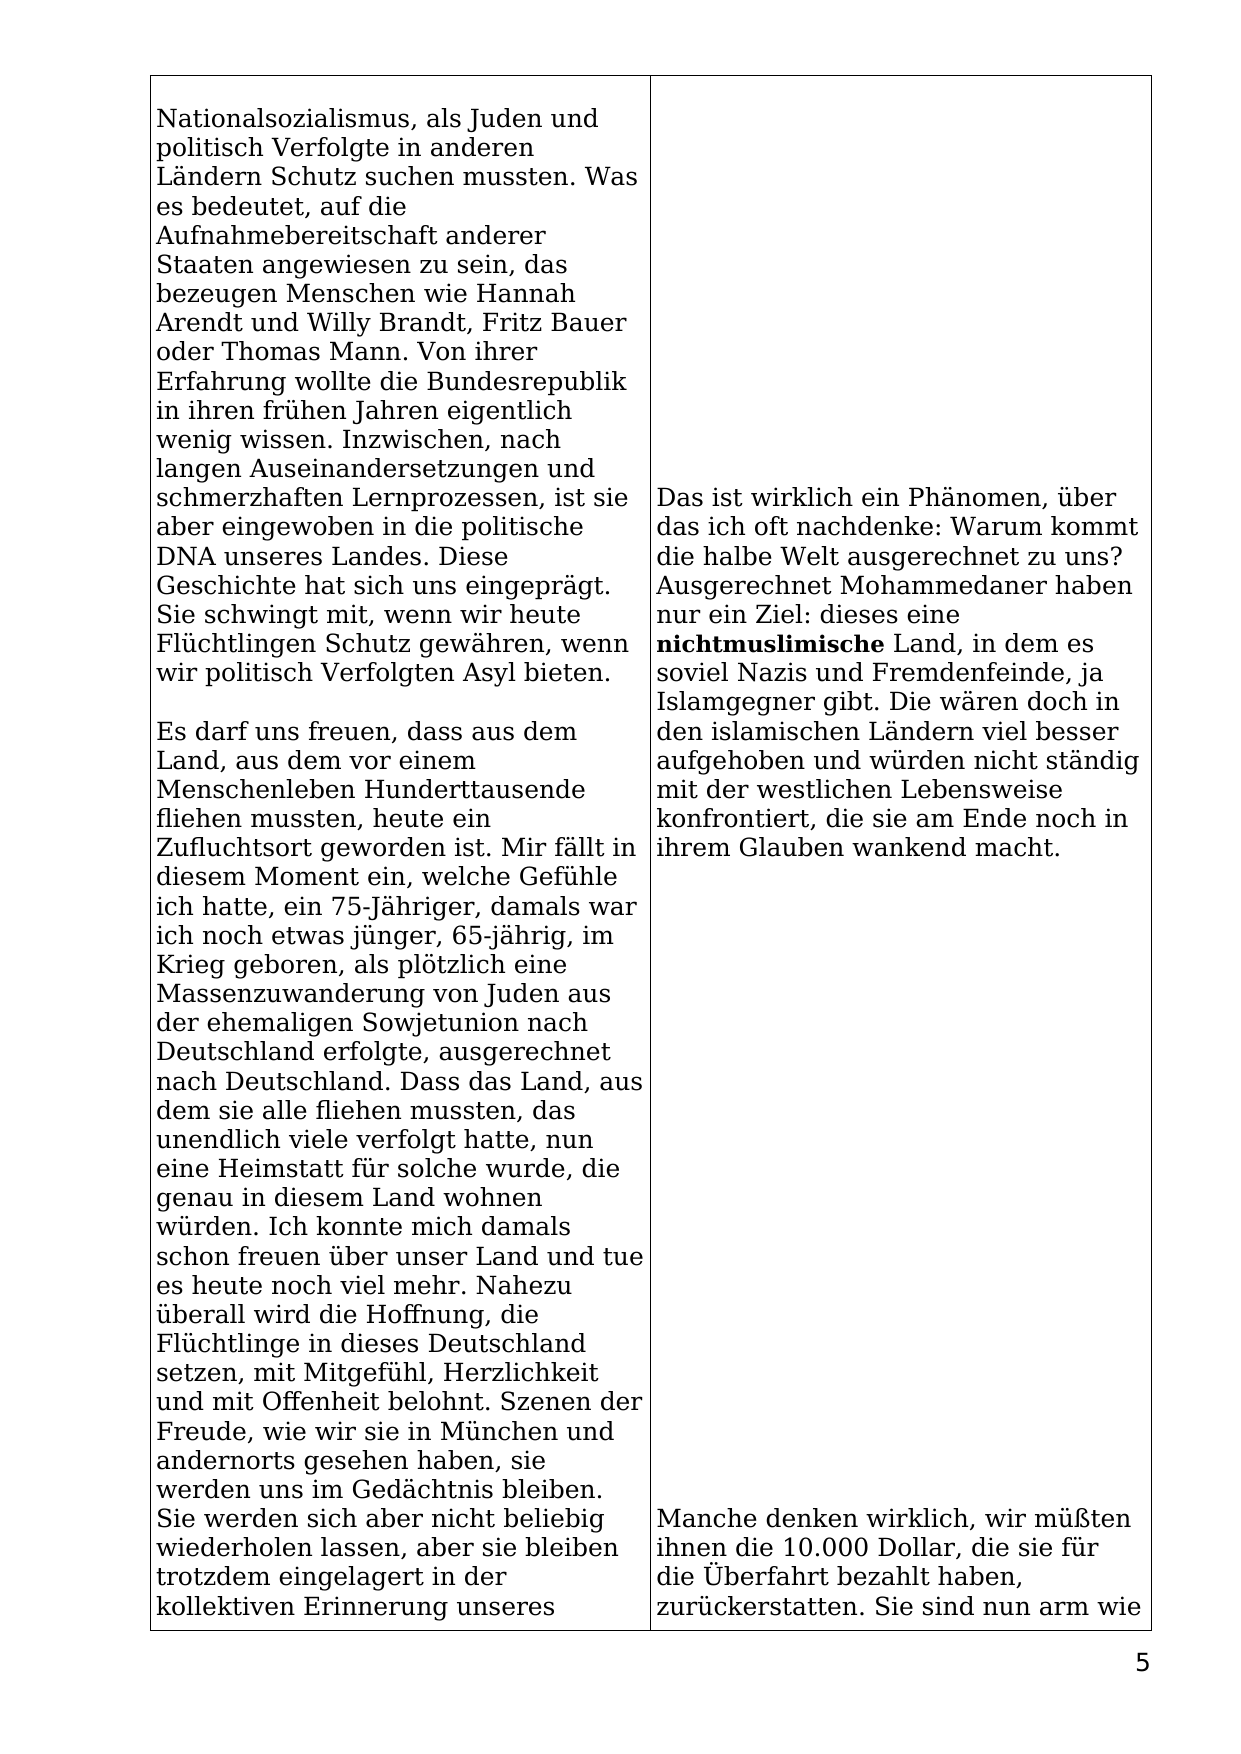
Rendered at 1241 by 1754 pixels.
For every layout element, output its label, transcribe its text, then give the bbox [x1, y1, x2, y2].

table_header Wieder mal ein Geschwafel vor geladenen Gästen. Bringen wir's also hinter uns. Wer sich unter der Bürde des Hohen Amtes nichts vorstellen kann — hier hat er ein Beispiel dafür. Ich trage Ihnen etwas vor, was keinen interessiert. Falls jemand unter Ihnen in Erwartung meiner morgen einhellig gelobten Rede schon eingeschlafen sein sollte, muß er jetzt wieder aufwachen, denn ich habe vor, mich einmal einem Thema zuzuwenden. Die Zeitungen werden nämlich von »neuen Impulsen in der Asylpolitik« schreiben. Es geht um diese Invasoren, die ohne Visum, aber mit Erlaubnis und nach Aufforderung der Bundeskanzlerin in unser Land einfluten und irgendwie behandelt werden müssen. Sie sind zu faul, sich ein besseres Leben in ihrem eigenen Land aufzubauen und fordern das also nun von uns. Es ist richtig beunruhigend, wenn Hundertausende von jungen, kräftigen, wohlgenährten Männern unser Land okkupieren. Da läßt mich die bange Frage »Wie werden wir die alle wieder los?« nachts nicht ruhig schlafen. Auch das läßt mir keine Ruhe: Warum, wenn sie nur Frieden und Sicherheit suchen, muß es ausgerechnet Deutschland sein? Da 80 % von denen Moslems sind, muß ich leider, was ihre wirklichen Absichten betrifft, das Schlimmste befürchten. Wenn wir also nicht aufpassen und höllisch auf der Hut sind, wird Deutschland ein islamischer Staat. In Deutschland regieren leider — was ich sehr bedauere — die Dorfdummen, die sich auch nützlich machen wollten. Die haben nun die Tore weit aufgerissen und die ganze Welt eingeladen, zu uns zu kommen. Hier du alles bekommen was brauchen. Es gibt wirklich welche, die so bescheuert sind, das zu begrüßen. Ich bin aber bekanntlich pfiffig und weiß — die Asylindustrie und ihre starke Lobby in den Lumpenparteien steckt dahinter. Die Merkel—Anordnung verstößt gegen geltendes Recht — na und? Wen kümmert das? Leider niemanden. Meine Gesprächspartner der letzten Zeit waren so ausgesucht und im Text dressiert, daß alle diesen Blödsinn, diese Eroberer auch noch zu begrüßen — manchmal gibt es mehr Helfer als Flüchtlinge! — überschwenglich lobten. Da muß ich nun gute Miene dazu machen, wie mich das grämt! Ein Kameramann klagte mir sein Leid. Er muß immer Familien im Bild haben, aber meist kommen keine, nur Männer, also Fahnenflüchtige, denn aus Syrien sind ja alle. Es ist Bürgerkrieg und sie kämpfen nicht mit den Helden der Assad—Armee für die Freiheit ihres Landes? Das sind doch, gelinde gesagt, merkwürdige Naturen. Nun hat ja die Merkelbande die ganze Welt eingeladen, es zeigt sich aber gottlob, Verzeihung, allahlob, daß wir nicht alle unterbringen können. Richtig wohl kann sich ein Flüchtling doch nur fühlen, wenn er neben anständig Geld eine gute Wohnung in schöner Lage incl. Strom und Heizung usw. geschenkt bekommt. Das ist ein Menschenrecht! Sagen die, die es nicht bezahlen müssen. Man kann es, sagen sie, doch leicht nachfühlen: Jahrtausende haben er und seine Vorfahren als Beduinen im Zelt gelebt, jetzt hat er das aber satt, er muß einfach eine richtige Wohnung bekommen, wie er glaubt und leider darin noch bestärkt wird. Das Problem lautet doch, ob für uns noch was übrigbleibt, wenn diese xxx (ich kann diese Wort nicht mehr hören, geschweige aussprechen) uns alles wegfressen. Bei der »Voraussetzung der Schutzgewährung« muß unbedingt das Verhalten des »Schutzsuchenden« beachtet werden. Wer wie in Suhl wegen einer Arschabwischung das Asylantenheim und die Autos der Anwohner zertrümmert, ist nicht schutzwürdig. Warum eigentlich wird sowas nicht in der Asylakte vermerkt? Will die Merkelregierung die deutsche Bevölkerung mit deren Hilfe ausrotten? Was soll werden, wenn sich solche erst mal freizügig und voll alimentiert bewegen dürfen? Es gibt unter den xxx viele Schwindler. Zum Beispiel der, dessen Familie auf der »Flucht« ertrunken ist — meine Daniela hat die ganze Nacht über den toten Jungen geweint — wollte sich von uns dummen Deutschen die Zahnbehandlung bezahlen lassen. Nun geht er wieder dorthin zurück, von wo er »geflohen« ist. Das deutsche Asylrecht ist geboren aus den Erfahrungen der Nazizeit. Hier muß ich daran erinnern, daß die vor den Nazis Fliehenden im fremden Land wohl Schutz, aber kein Geld bekamen. Sie lebten also von ihrem Geld! Der grundlegende Fehler des deutschen Asylrechts ist die üppige materielle Versorgung, deshalb sind die xxx zu 98 % Asylbetrüger. Das ist wirklich ein Phänomen, über das ich oft nachdenke: Warum kommt die halbe Welt ausgerechnet zu uns? Ausgerechnet Mohammedaner haben nur ein Ziel: dieses eine nichtmuslimische Land, in dem es soviel Nazis und Fremdenfeinde, ja Islamgegner gibt. Die wären doch in den islamischen Ländern viel besser aufgehoben und würden nicht ständig mit der westlichen Lebensweise konfrontiert, die sie am Ende noch in ihrem Glauben wankend macht. Manche denken wirklich, wir müßten ihnen die 10.000 Dollar, die sie für die Überfahrt bezahlt haben, zurückerstatten. Sie sind nun arm wie Moscheemäuse, aber ein modernes Funktelefon haben alle. Seltsam. Wir machen uns aber selbst das Leben schwer. Es gibt soviele sichere Länder, auch in Syrien liegt der größte Teil des Landes in tiefem Frieden. Dasselbe gilt auch für Afghanistan. Ich habe das der Angela schon gesagt, aber sie hat mich ganz schön angeschnurrt. Seitdem bekomme ich keinen Termin mehr bei ihr. Erinnert dieses freche Weibsbild mich doch daran, daß sie mich eingesetzt hätte und mich auch wieder absetzen kann. Frechheit! Ich hatte ihr gesagt, wir sollten nicht Asylheime, sondern Abschiegefängnisse bauen, denn auch den Abgelehnten gefällt es so gut in Alemannia, daß sie um keinen Preis wieder wegwollen, so lieb haben sie uns in der kurzen Zeit gewonnen. Auch gegen die Flugangst der Abzuschiebenden — sie erscheinen einfach nicht am Flughafen — müssen wir was unternehmen. Wir haben uns also der Aufgabe zu stellen, alle Asylbetrüger möglichst schnell wieder in ihre Heimat zurückzubefördern. Diese selbstgestellten Aufgaben werden wir schon lösen. Generell gilt wieder: Unter Führung der Regierung Merkel lösen wir die Probleme, die wir ohne die Regierung Merkel gar nicht hätten. Und ich mache den Linken, also der SED eine Freude, indem ich Lenin zitiere: »Wir Kommunisten machen erst das Menschenmögliche und dann das Menschenunmögliche.« Sie alle hier im Saal sind ja materiell bestens versorgt, da kann ich es ja sagen: Es wird in Zukunft einen harten Wettbewerb um Wohnungen, besonders um preiswerten Wohnraum geben. Bei den kommunalen Einrichtungen sieht es ähnlich aus. Geldmangel. Die Parole »Menschen sind wichtiger als Kultur« liegt schon in der Schublade bereit, um die Schließung von Theatern und Opernhäusern zu begründen. Man wird dann daran erinnern, daß Mohammedaner sowieso nicht ins Theater gehen. Notaufnahmelager inmitten von Wohngebieten verwandeln die anliegenden Parks in Müllkippen. Sie — besonders die Moslems — würden auch vor der Profanisierung sakraler Orte wie Friedhöfe nicht zurückschrecken. Das tut mir weh und zeigt eigentlich, wie verkommen Deutschland unter meiner Präsidentschaft geworden ist. Es gibt leider niemanden, der den Neuankömmlingen sagt und den Mut hat, das zu praktizieren: »Ihr seid in Deutschland nicht willkommen. Unsere bescheuerten Gesetze zwingen uns, euch aufzunehmen. Wenn ihr euch aber nicht entsprechend unserer Gesetzen benehmt, fliegt ihr wieder raus.« x x x x x x x x x x x x x x x x x x x x x x x x x x x x x x x x x x x x x x x x x x x x Diese Abschnitte hat die Daniela eingefügt . x x x x x x x x Falls sich unter den Nichtabgelehnten wirklich Brauchbare finden, sollen sie Deutsch lernen. Leider schreibt aber den Moslems ihre Religion vor, sich als etwas Besseres zu fühlen, auch wenn sie nichts leisten und niemals einen Freundschaft mit Ungläubigen (so werden wir wirklich genannt) eingehen. Eigentlich sind die xxx vor Unterdrückung und Krieg geflohen (sagen sie wenigstens), es zeigt sich aber, daß die Mohammedaner hier Freiheit und Frieden dazu mißbrauchen, ihre Kämpfe untereinander (Sunniten gegen Schiiten usw.) und gegen Nichtmoslems wie in ihren Heimatländern weiterzuführen. Hier muß der Thomas endlich mal was unternehmen. Ich verstehe das überhaupt nicht; der Islam als Religion ist doch tolerant, er ist doch die »Religion des Friedens ®« und dann führen sie sich so auf wie Suhl und Calden zeigten. Leider werden sich die Orthodoxen unter den Mohammedanern hier in unserem zivilisierten Land niemals eingliedern, wie die No—Go—Areas der deutschen Großstädte überdeutlich demonstrieren. Sie bringen eine minderwertige Kultur mit und praktizieren diese weiter, also Knabenbeschneidung, Zwangsheirat, Frauenunterdrückung, dieses ekelhafte Kopftuch und Schlimmeres auf der Straße, Familienehre, Verachtung von Kunst und Wissenschaft etc. Sie kommen aus Ländern, die der Islam verwüstet hat. Von Ihnen, Herr Mazyek, ist in dieser Hinsicht leider nichts zu erwarten. Es ist nicht zu vermeiden — selbstverständlich schleust der Islam auch Terroristen in den xxxströmen ein. Genaugenommen ist jeder strenggläubige Mohammedaner ein potentieller Terrorist. Der Thomas wird hier hart durchgreifen, wo gibt es denn sowas, daß wir unsere Feinde mästen und willkommen heißen. Ich warne aber und mahne zur Vorsicht, der Feind steht auch in den eigenen Reihen. Ein Lichtblick in dieser allgemeinen Hoffnungslosigkeit ist die PEGIDA—Bewegung. Das sind mutige Menschen, die das machen, was ich immer gefordert habe: Sich einmischen in ihre eigenen Angelegenheiten. Wir möchten schließlich die Leute erst mal kennenlernen, die unsere Mitbürger werden wollen. Die Lage ist schwierig, die Frage lautet: wie kriegen wir die Kerle wieder los? Hier muß die Bundesregierung konsequent handeln und weder Geld noch Mühe scheuen. Den Gutmenschen im Lande wird es nicht gefallen, wenn ihre Lieblinge abgeschoben werden. Das nennen diese dann unpopulär. Es ist eigentlich gut, wenn die Aufnahmemöglichkeiten bald erschöpft sind — dann kann keiner mehr rein und wir haben Kräfte frei zum Abschieben. Wohl wohnen auch in meiner Brust zwei Seelen, aber beide sagen: keine xxx mehr, besonders keine Mohammedaner. Beispielsweise so einen Betrüger wie den, dem die Reporterin in Ungarn ein Bein gestellt hatte, so daß er auf die Fresse flog. Als Fußballtrainer hat er nun einen Job in Spanien bekommen. Was die Lügenpresse aber nicht schreibt, ist, daß er ein Dschihad—Bandit, also ein Terrorist ist. Nur durch Zufall kam es raus. Und nun soll die EU endlich die Außengrenzen dichtmachen. Wie können wir von den xxx Einhaltung unserer Gesetze verlangen, wenn wir selber diese nicht einhalten. Offene Grenzen in Europa und geschlossene Grenzen um Europa gehören zusammen. Die sogenannte xxxkrise ist in Wirklichkeit ein Wertekonflikt: Unsere Werte (unsere Kultur) gegen die Unkultur der Invasoren. Die Merkel-Regierung hat leider den Wert, das unschätzbare Erbe unserer Kultur nicht erkannt und hält andere primitive »Kulturen« für der unseren gleichwertig! Die Gutmenschen sollen nun endlich aufhören, die Asylgegner zu beschimpfen und zu bekämpfen. Studiert mal den Koran, dann könnt ihr mitreden! Gottlob bzw. allahlob gibt es noch vernünftige Regierungen in Europa. Manche halten die deutsche Regierung schlichtweg für verrückt, was ich auch tue, aber nur in diesem Kreis sagen darf, andere aber sagen deutlich »Keine Mohammedaner ins Land! Wir kennen die aus unserer Geschichte.« und geben uns damit ein Beispiel. Erfreulicherweise nimmt in der Bevölkerung die Zahl derer ab, die diese Invasion kulturfremder Besatzer unterstützen. Das macht Mut für die Zukunft. Leider gibt es auch Leute, die das Gras wachsen hören, trauen Sie denen nicht! Bis zum Winter müssen die Meisten schon wieder außer Landes sein. Manche der xxx—Freunde verlangen sogar im Übermut, ich solle meinen Palast, das Schloß Bellevue für ein Dutzend xxx—Familien öffnen. Ja, wo leben wir denn! Ich will doch dieses Pack nicht in meiner Nähe haben. Sie hier haben sicher dafür Verständnis. Mir wird immer etwas von Grenzkontrollen berichtet, aber wer kein Visum hat, darf überhaupt nicht nach Deutschland einreisen. Der Innenminister soll endlich seine Arbeit machen! Auch das war eine wohldurchdachte Lüge der Merkel—Regierung: es kommen nur erstklassige Fachkräfte und wir sind eine überalterte Gesellschaft. In den auf Lesbos landenden Booten habe ich aber noch keinen gesehen, der sein Diplomzeugnis schon vor der Landung hochhält. Auch das wundert mich: Ihre Papiere, auch ihre Hochschulabschlüsse haben sie auf der »Flucht« verloren, aber keiner vermißt sein Smartphone. Diejenigen, die soviel Geld für die Reise ausgegeben haben und nun als Verfolgte bei uns bleiben dürfen, werden merken, daß die sie aufnehmende Gesellschaft eine Leistungsgesellschaft ist. Armer verfolgter, nur knapp dem Galgen entronnener Freiheitskämpfer gilt nun nicht mehr. Man fragt sie nun »Was kannst, was leistest du?« Die Deutschen haben ja an sich die Nationaltugenden gutgläubig und gutmütig, also dummgut. Aber aus der schlechten Erfahrung mit den Asylbanditen erwächst nun langsam ein gesundes Mißtrauen und die Leute fragen sich »Warum eigentlich?« Wir müssen es den Hierbleibenden deutlich sagen: Sich nun selbst aus der Gesellschaft ausschließen und erwarten, lebenslang von unserem Geld leben zu können – das war einmal. So wie es heute die meisten Türken in Neukölln praktizieren, von denen manche nach Jahrzehnten kein einziges deutsches Wort sprechen. Die deutsche Staatsbürgerschaft kann auch wieder entzogen werden. Deutschland ist ein Land der Freiheit und der Menschenrechte, aber diese Begriffe werden von uns definiert, nicht von euch. Beispielsweise mag es in euren Ländern ein Menschenrecht auf Minarette geben, bei uns nicht. Wer das nicht akzeptieren will, tut gut daran, wieder zu verschwinden. Wir werden niemand daran hindern. Deutschland und Europa sind längst nicht sturmreif geschossen, wie euch eure Islambonzen eingeredet haben. Wir würden vor einem Bürgerkrieg nicht ins Ausland flüchten. Ich als Bundespräsident halte nichts von Respekt vor einer uns fremden Kultur. Wer zu uns kommt, hat Respekt vor unseren Sitten und Gesetzen zu zeigen. Er muß immer daran erinnert werden, daß seine Kultur noch aus der Altsteinzeit stammt. Unerträglich finde ich diese ständigen Lügen der Politiker. Neulich beleidigt einer die gesamte Bevölkerung indem er behauptet, die Syrer hätten mehr und höhere Bildungsabschlüsse als die Deutschen. Soll sich also keiner darüber wundern, daß Syrien in der Liste der 10 größten Industriestaaten steht. Ich nehme das zum Anlaß, nochmals auf meine alte Forderung zurückzukommen, nach der, da Politiker immer lügen, es ausdrücklich gesagt werden sollte, wenn einer mal ausnahmsweise die Wahrheit sagt. So, nun verpißt euch, ihr Tagediebe. Ende. [651, 76, 1151, 1630]
table_header Nationalsozialismus, als Juden und politisch Verfolgte in anderen Ländern Schutz suchen mussten. Was es bedeutet, auf die Aufnahmebereitschaft anderer Staaten angewiesen zu sein, das bezeugen Menschen wie Hannah Arendt und Willy Brandt, Fritz Bauer oder Thomas Mann. Von ihrer Erfahrung wollte die Bundesrepublik in ihren frühen Jahren eigentlich wenig wissen. Inzwischen, nach langen Auseinandersetzungen und schmerzhaften Lernprozessen, ist sie aber eingewoben in die politische DNA unseres Landes. Diese Geschichte hat sich uns eingeprägt. Sie schwingt mit, wenn wir heute Flüchtlingen Schutz gewähren, wenn wir politisch Verfolgten Asyl bieten. Es darf uns freuen, dass aus dem Land, aus dem vor einem Menschenleben Hunderttausende fliehen mussten, heute ein Zufluchtsort geworden ist. Mir fällt in diesem Moment ein, welche Gefühle ich hatte, ein 75-Jähriger, damals war ich noch etwas jünger, 65-jährig, im Krieg geboren, als plötzlich eine Massenzuwanderung von Juden aus der ehemaligen Sowjetunion nach Deutschland erfolgte, ausgerechnet nach Deutschland. Dass das Land, aus dem sie alle fliehen mussten, das unendlich viele verfolgt hatte, nun eine Heimstatt für solche wurde, die genau in diesem Land wohnen würden. Ich konnte mich damals schon freuen über unser Land und tue es heute noch viel mehr. Nahezu überall wird die Hoffnung, die Flüchtlinge in dieses Deutschland setzen, mit Mitgefühl, Herzlichkeit und mit Offenheit belohnt. Szenen der Freude, wie wir sie in München und andernorts gesehen haben, sie werden uns im Gedächtnis bleiben. Sie werden sich aber nicht beliebig wiederholen lassen, aber sie bleiben trotzdem eingelagert in der kollektiven Erinnerung unseres [151, 76, 650, 1630]
